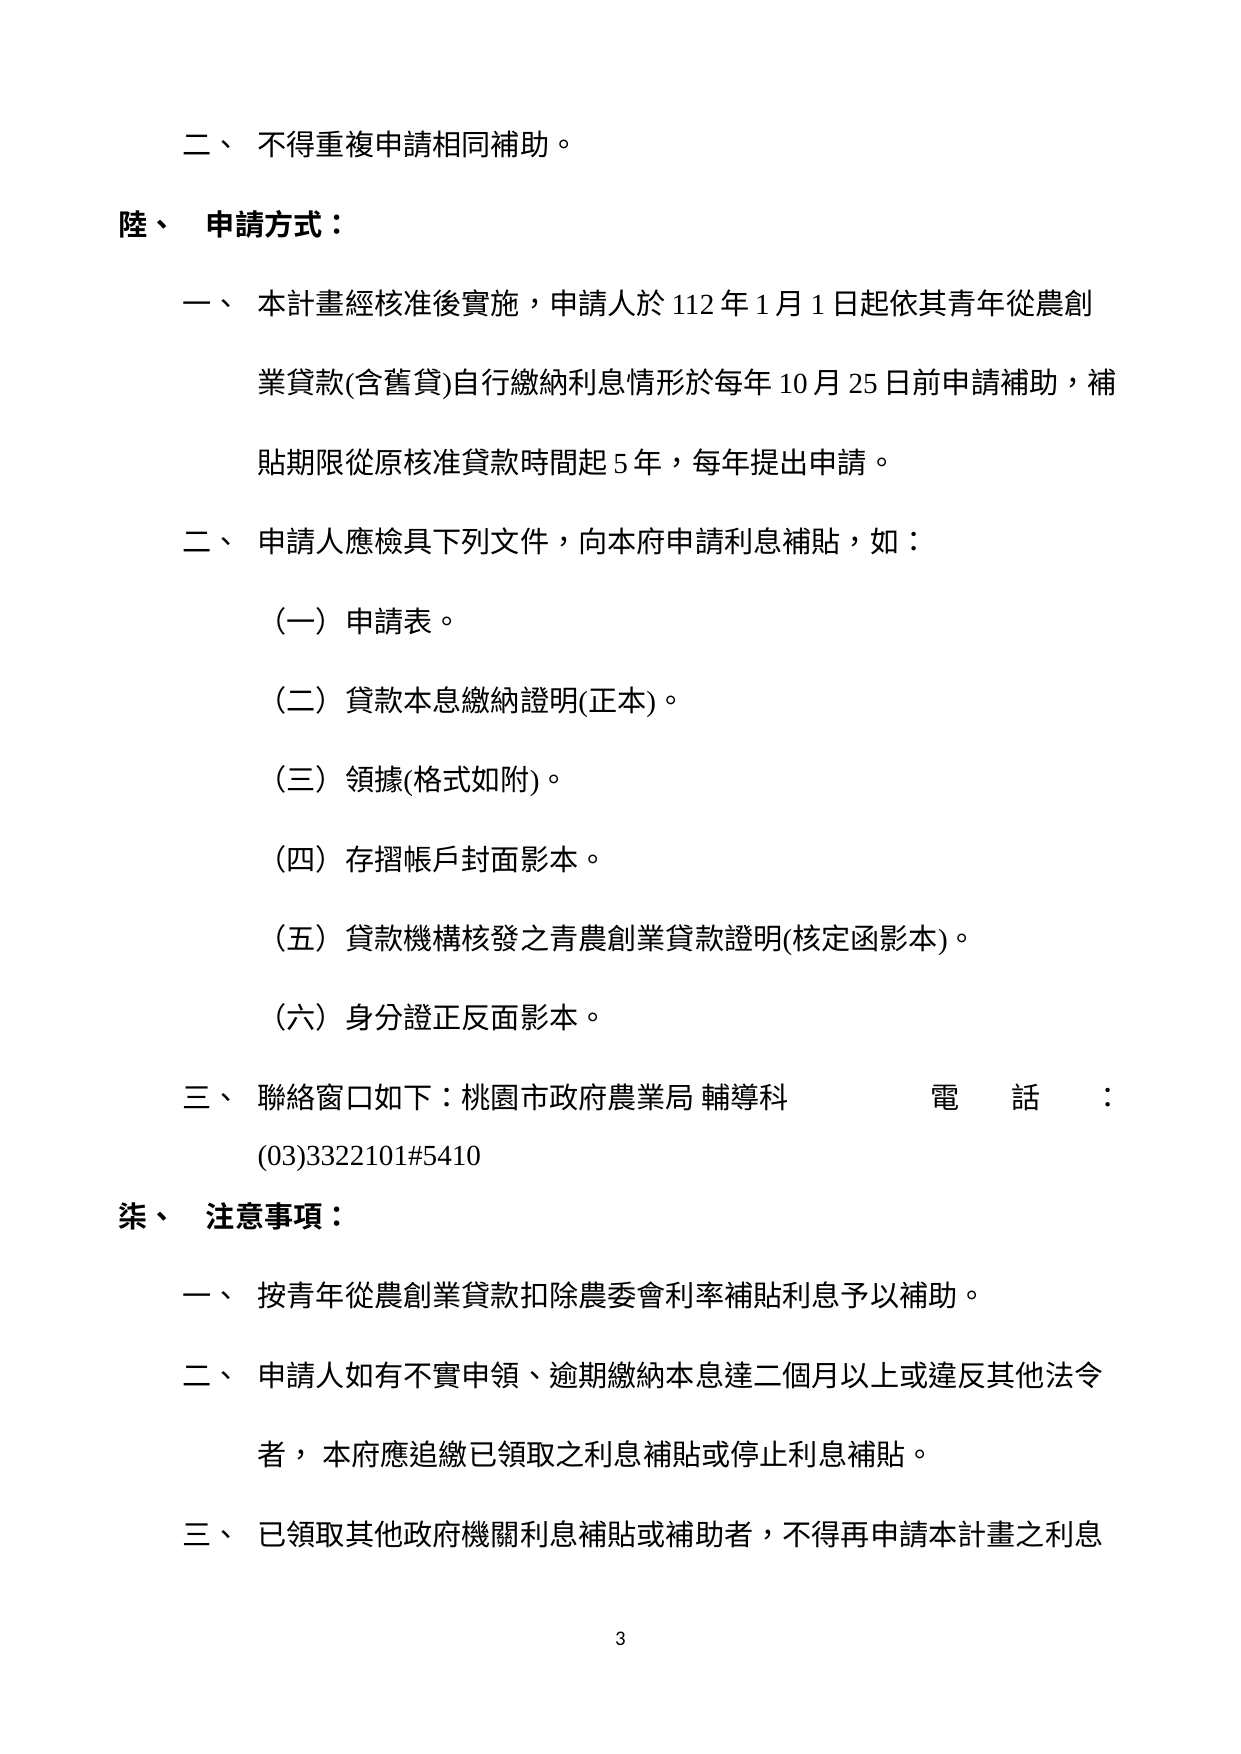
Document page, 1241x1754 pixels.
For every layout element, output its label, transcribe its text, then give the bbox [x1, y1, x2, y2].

list 本計畫經核准後實施，申請人於112年1月1日起依其青年從農創業貸款(含舊貸)自行繳納利息情形於每年10月25日前申請補助，補貼期限從原核准貸款時間起5年，每年提出申請。 [182, 262, 1122, 500]
list 已領取其他政府機關利息補貼或補助者，不得再申請本計畫之利息補助。 [182, 1492, 1122, 1572]
list 申請人如有不實申領、逾期繳納本息達二個月以上或違反其他法令者， 本府應追繳已領取之利息補貼或停止利息補貼。 [182, 1334, 1122, 1492]
list 申請人應檢具下列文件，向本府申請利息補貼，如： [182, 500, 1122, 580]
list 申請方式： [118, 183, 1122, 262]
list （四）存摺帳戶封面影本。 [257, 818, 1122, 897]
list 按青年從農創業貸款扣除農委會利率補貼利息予以補助。 [182, 1254, 1122, 1334]
list （一）申請表。 [257, 580, 1122, 659]
list （二）貸款本息繳納證明(正本)。 [257, 659, 1122, 738]
list （五）貸款機構核發之青農創業貸款證明(核定函影本)。 [257, 897, 1122, 977]
list 聯絡窗口如下：桃園市政府農業局 輔導科 電話：(03)3322101#5410 [182, 1056, 1122, 1175]
list 注意事項： [118, 1175, 1122, 1254]
list （三）領據(格式如附)。 [257, 738, 1122, 818]
list 不得重複申請相同補助。 [182, 103, 1122, 183]
list （六）身分證正反面影本。 [257, 977, 1122, 1056]
